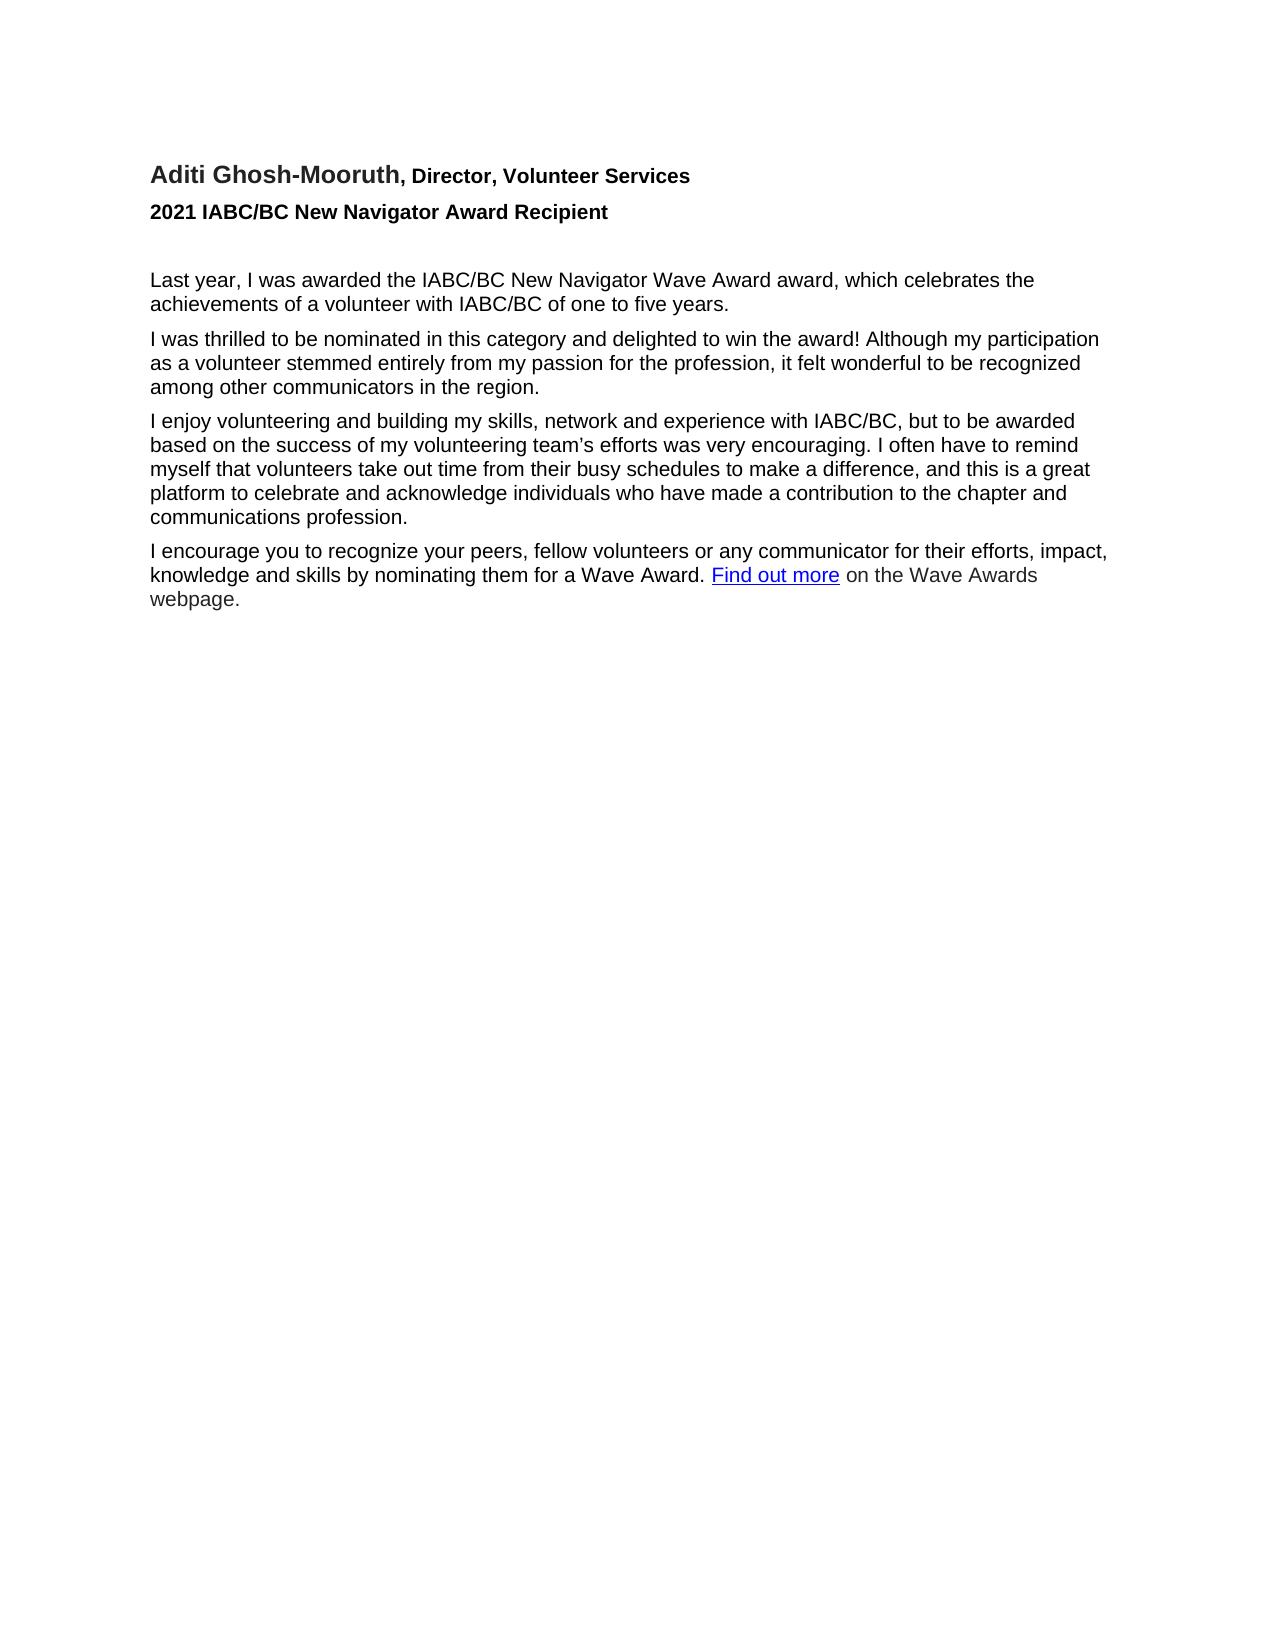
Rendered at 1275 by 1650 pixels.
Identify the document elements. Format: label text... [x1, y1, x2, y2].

text I was thrilled to be nominated in this category and delighted to win the award! Although my participation as a volunteer stemmed entirely from my passion for the profession, it felt wonderful to be recognized among other communicators in the region. [150, 327, 1125, 398]
text I encourage you to recognize your peers, fellow volunteers or any communicator for their efforts, impact, knowledge and skills by nominating them for a Wave Award. Find out more on the Wave Awards webpage. [150, 539, 1125, 611]
text Aditi Ghosh-Mooruth, Director, Volunteer Services [150, 160, 1125, 189]
text Last year, I was awarded the IABC/BC New Navigator Wave Award award, which celebrates the achievements of a volunteer with IABC/BC of one to five years. [150, 268, 1125, 316]
text 2021 IABC/BC New Navigator Award Recipient [150, 199, 1125, 223]
text I enjoy volunteering and building my skills, network and experience with IABC/BC, but to be awarded based on the success of my volunteering team’s efforts was very encouraging. I often have to remind myself that volunteers take out time from their busy schedules to make a difference, and this is a great platform to celebrate and acknowledge individuals who have made a contribution to the chapter and communications profession. [150, 409, 1125, 529]
